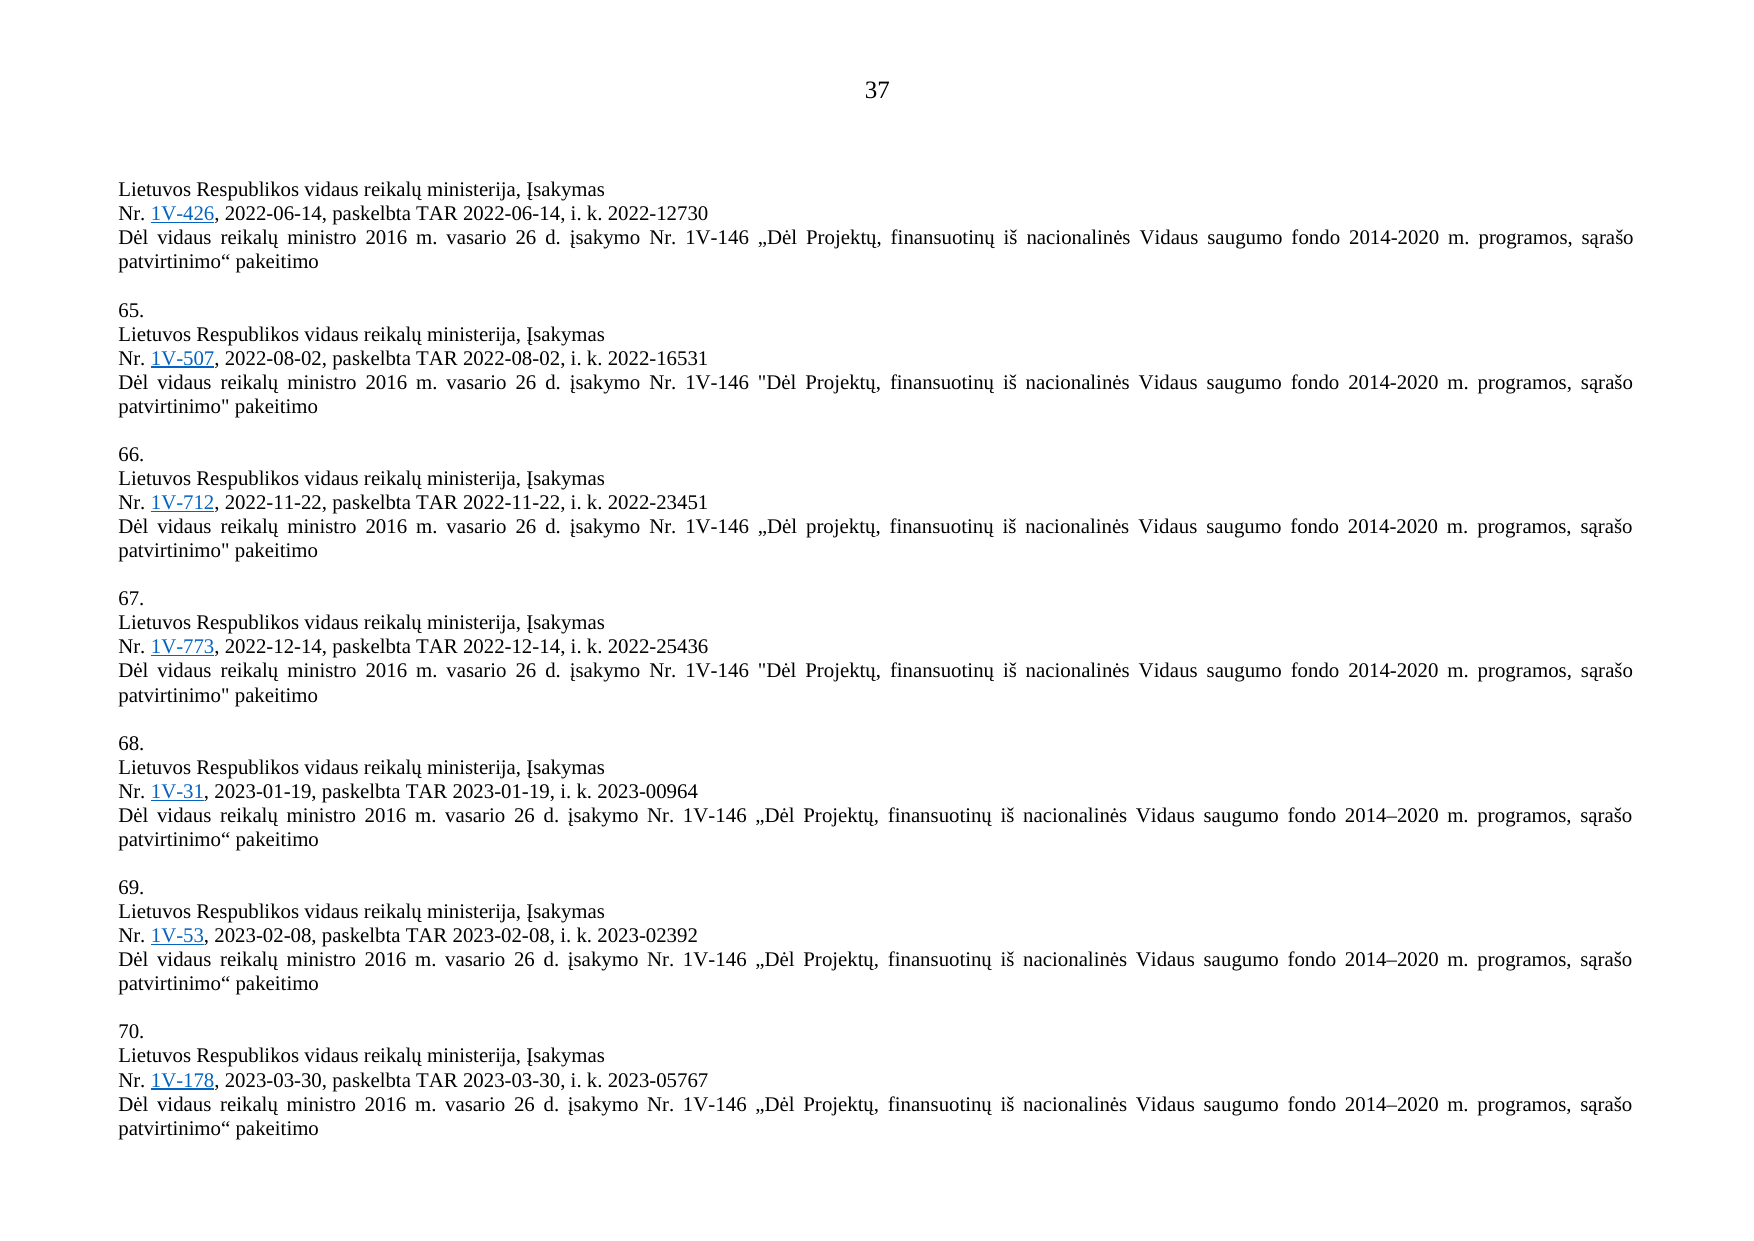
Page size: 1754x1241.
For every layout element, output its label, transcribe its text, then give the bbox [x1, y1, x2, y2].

text Lietuvos Respublikos vidaus reikalų ministerija, Įsakymas [118, 610, 1636, 634]
text Dėl vidaus reikalų ministro 2016 m. vasario 26 d. įsakymo Nr. 1V-146 "Dėl Projektų, finansuotinų iš nacionalinės Vidaus saugumo fondo 2014-2020 m. programos, sąrašo patvirtinimo" pakeitimo [118, 370, 1636, 418]
text 70. [118, 1019, 1636, 1043]
text 67. [118, 586, 1636, 610]
text Dėl vidaus reikalų ministro 2016 m. vasario 26 d. įsakymo Nr. 1V-146 „Dėl Projektų, finansuotinų iš nacionalinės Vidaus saugumo fondo 2014-2020 m. programos, sąrašo patvirtinimo“ pakeitimo [118, 225, 1636, 273]
text Dėl vidaus reikalų ministro 2016 m. vasario 26 d. įsakymo Nr. 1V-146 „Dėl Projektų, finansuotinų iš nacionalinės Vidaus saugumo fondo 2014–2020 m. programos, sąrašo patvirtinimo“ pakeitimo [118, 1092, 1636, 1140]
text Nr. 1V-507, 2022-08-02, paskelbta TAR 2022-08-02, i. k. 2022-16531 [118, 346, 1636, 370]
text 65. [118, 297, 1636, 322]
text 68. [118, 731, 1636, 755]
text Lietuvos Respublikos vidaus reikalų ministerija, Įsakymas [118, 322, 1636, 346]
text Dėl vidaus reikalų ministro 2016 m. vasario 26 d. įsakymo Nr. 1V-146 „Dėl Projektų, finansuotinų iš nacionalinės Vidaus saugumo fondo 2014–2020 m. programos, sąrašo patvirtinimo“ pakeitimo [118, 803, 1636, 851]
text Nr. 1V-426, 2022-06-14, paskelbta TAR 2022-06-14, i. k. 2022-12730 [118, 201, 1636, 225]
text Dėl vidaus reikalų ministro 2016 m. vasario 26 d. įsakymo Nr. 1V-146 „Dėl Projektų, finansuotinų iš nacionalinės Vidaus saugumo fondo 2014–2020 m. programos, sąrašo patvirtinimo“ pakeitimo [118, 947, 1636, 995]
text Dėl vidaus reikalų ministro 2016 m. vasario 26 d. įsakymo Nr. 1V-146 „Dėl projektų, finansuotinų iš nacionalinės Vidaus saugumo fondo 2014-2020 m. programos, sąrašo patvirtinimo" pakeitimo [118, 514, 1636, 562]
text 66. [118, 442, 1636, 466]
text Lietuvos Respublikos vidaus reikalų ministerija, Įsakymas [118, 899, 1636, 923]
text Lietuvos Respublikos vidaus reikalų ministerija, Įsakymas [118, 755, 1636, 779]
text Lietuvos Respublikos vidaus reikalų ministerija, Įsakymas [118, 466, 1636, 490]
text 69. [118, 875, 1636, 899]
text Nr. 1V-773, 2022-12-14, paskelbta TAR 2022-12-14, i. k. 2022-25436 [118, 634, 1636, 658]
text Lietuvos Respublikos vidaus reikalų ministerija, Įsakymas [118, 177, 1636, 201]
text Nr. 1V-31, 2023-01-19, paskelbta TAR 2023-01-19, i. k. 2023-00964 [118, 779, 1636, 803]
text Lietuvos Respublikos vidaus reikalų ministerija, Įsakymas [118, 1043, 1636, 1067]
text Nr. 1V-178, 2023-03-30, paskelbta TAR 2023-03-30, i. k. 2023-05767 [118, 1067, 1636, 1092]
text Nr. 1V-712, 2022-11-22, paskelbta TAR 2022-11-22, i. k. 2022-23451 [118, 490, 1636, 514]
text Nr. 1V-53, 2023-02-08, paskelbta TAR 2023-02-08, i. k. 2023-02392 [118, 923, 1636, 947]
text Dėl vidaus reikalų ministro 2016 m. vasario 26 d. įsakymo Nr. 1V-146 "Dėl Projektų, finansuotinų iš nacionalinės Vidaus saugumo fondo 2014-2020 m. programos, sąrašo patvirtinimo" pakeitimo [118, 658, 1636, 707]
